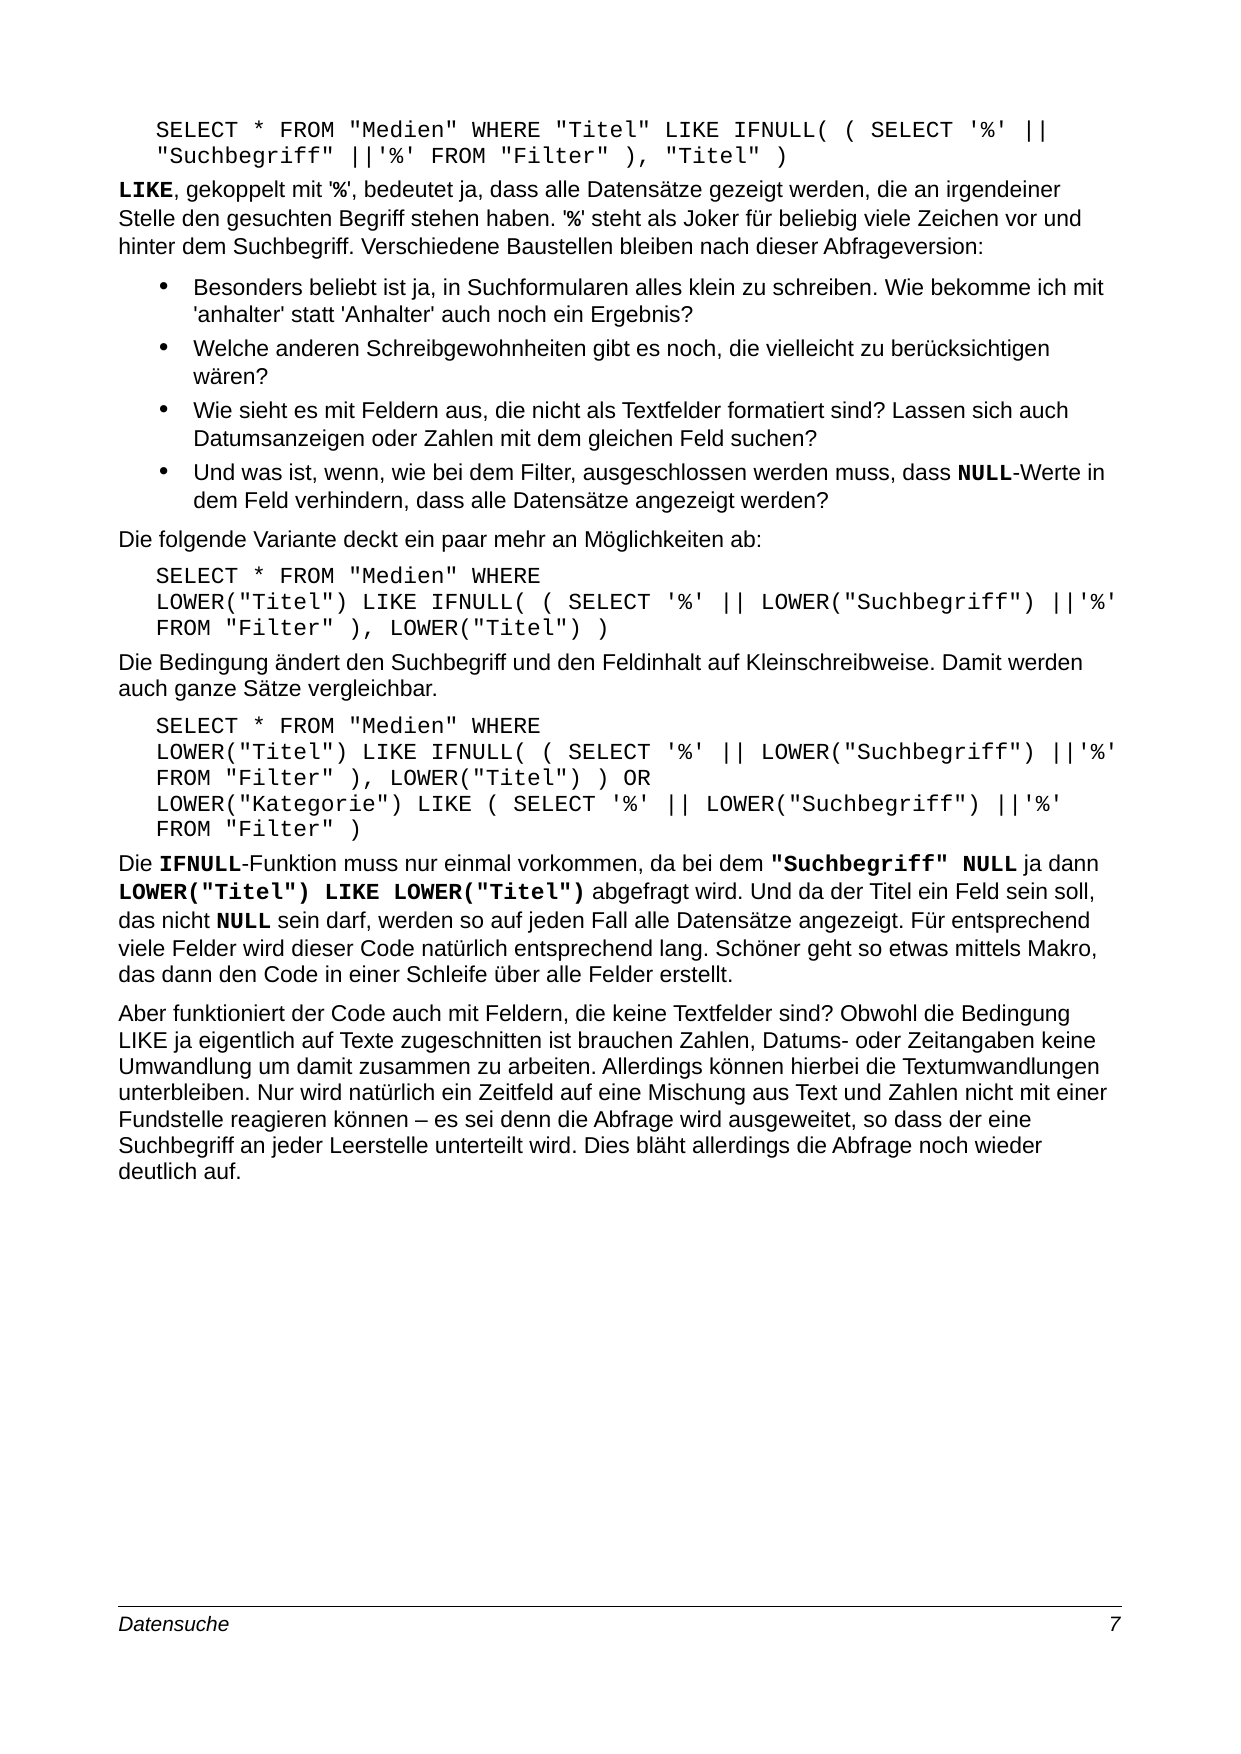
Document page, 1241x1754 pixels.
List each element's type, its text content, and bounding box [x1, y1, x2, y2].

list Besonders beliebt ist ja, in Suchformularen alles klein zu schreiben. Wie bekomme ich mit 'anhalter' statt 'Anhalter' auch noch ein Ergebnis? [156, 272, 1122, 327]
text Aber funktioniert der Code auch mit Feldern, die keine Textfelder sind? Obwohl die Bedingung LIKE ja eigentlich auf Texte zugeschnitten ist brauchen Zahlen, Datums- oder Zeitangaben keine Umwandlung um damit zusammen zu arbeiten. Allerdings können hierbei die Textumwandlungen unterbleiben. Nur wird natürlich ein Zeitfeld auf eine Mischung aus Text und Zahlen nicht mit einer Fundstelle reagieren können – es sei denn die Abfrage wird ausgeweitet, so dass der eine Suchbegriff an jeder Leerstelle unterteilt wird. Dies bläht allerdings die Abfrage noch wieder deutlich auf. [118, 1000, 1122, 1185]
text SELECT * FROM "Medien" WHERE "Titel" LIKE IFNULL( ( SELECT '%' || "Suchbegriff" ||'%' FROM "Filter" ), "Titel" ) [156, 118, 1122, 170]
text Die Bedingung ändert den Suchbegriff und den Feldinhalt auf Kleinschreibweise. Damit werden auch ganze Sätze vergleichbar. [118, 649, 1122, 702]
text SELECT * FROM "Medien" WHERE [156, 714, 1122, 740]
text Die IFNULL-Funktion muss nur einmal vorkommen, da bei dem "Suchbegriff" NULL ja dann LOWER("Titel") LIKE LOWER("Titel") abgefragt wird. Und da der Titel ein Feld sein soll, das nicht NULL sein darf, werden so auf jeden Fall alle Datensätze angezeigt. Für entsprechend viele Felder wird dieser Code natürlich entsprechend lang. Schöner geht so etwas mittels Makro, das dann den Code in einer Schleife über alle Felder erstellt. [118, 850, 1122, 988]
list Welche anderen Schreibgewohnheiten gibt es noch, die vielleicht zu berücksichtigen wären? [156, 333, 1122, 389]
text LOWER("Titel") LIKE IFNULL( ( SELECT '%' || LOWER("Suchbegriff") ||'%' FROM "Filter" ), LOWER("Titel") ) [156, 591, 1122, 643]
list Wie sieht es mit Feldern aus, die nicht als Textfelder formatiert sind? Lassen sich auch Datumsanzeigen oder Zahlen mit dem gleichen Feld suchen? [156, 395, 1122, 451]
text Die folgende Variante deckt ein paar mehr an Möglichkeiten ab: [118, 526, 1122, 552]
text LOWER("Kategorie") LIKE ( SELECT '%' || LOWER("Suchbegriff") ||'%' FROM "Filter" ) [156, 792, 1122, 844]
text SELECT * FROM "Medien" WHERE [156, 565, 1122, 591]
text LIKE, gekoppelt mit '%', bedeutet ja, dass alle Datensätze gezeigt werden, die an irgendeiner Stelle den gesuchten Begriff stehen haben. '%' steht als Joker für beliebig viele Zeichen vor und hinter dem Suchbegriff. Verschiedene Baustellen bleiben nach dieser Abfrageversion: [118, 176, 1122, 259]
list Und was ist, wenn, wie bei dem Filter, ausgeschlossen werden muss, dass NULL-Werte in dem Feld verhindern, dass alle Datensätze angezeigt werden? [156, 457, 1122, 513]
text LOWER("Titel") LIKE IFNULL( ( SELECT '%' || LOWER("Suchbegriff") ||'%' FROM "Filter" ), LOWER("Titel") ) OR [156, 740, 1122, 792]
